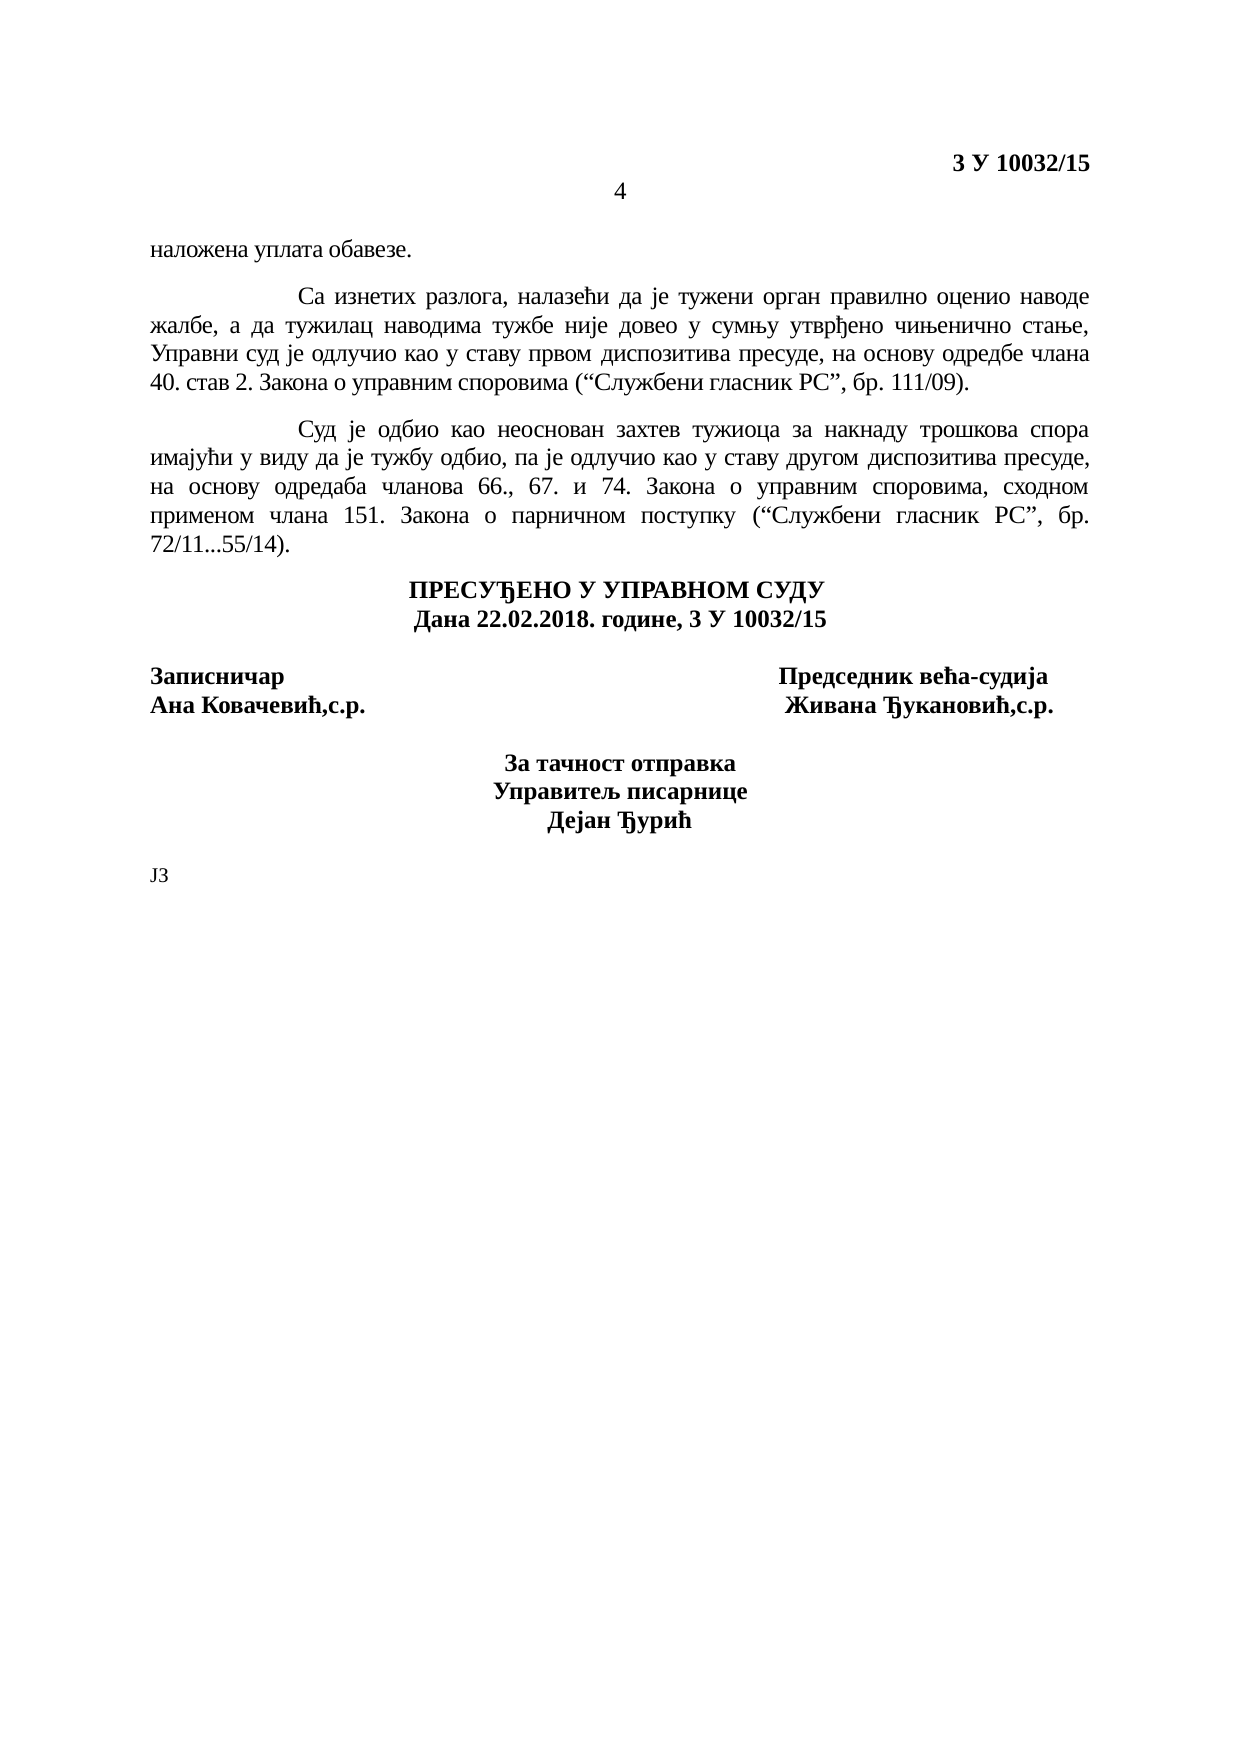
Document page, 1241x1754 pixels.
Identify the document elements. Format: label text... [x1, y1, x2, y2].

text Дејан Ђурић [150, 805, 1089, 834]
text За тачност отправка [150, 748, 1090, 776]
text Са изнетих разлога, налазећи да је тужени орган правилно оценио наводе жалбе, а да тужилац наводима тужбе није довео у сумњу утврђено чињенично стање, Управни суд је одлучио као у ставу првом диспозитивa пресуде, на основу одредбе члана 40. став 2. Закона о управним споровима (“Службени гласник РС”, бр. 111/09). [150, 281, 1090, 396]
text Записничар Председник већа-судија [150, 661, 1090, 690]
text Суд је одбио као неоснован захтев тужиоца за накнаду трошкова спора имајући у виду да је тужбу одбио, па је одлучио као у ставу другом диспозитива пресуде, на основу одредаба чланова 66., 67. и 74. Закона о управним споровима, сходном применом члана 151. Закона о парничном поступку (“Службени гласник РС”, бр. 72/11...55/14). [150, 414, 1090, 557]
text наложена уплата обавезе. [150, 234, 1090, 263]
text Управитељ писарнице [150, 776, 1090, 805]
text Ана Ковачевић,с.р. Живана Ђукановић,с.р. [150, 690, 1090, 719]
text Дана 22.02.2018. године, 3 У 10032/15 [150, 604, 1090, 633]
text ЈЗ [150, 863, 1089, 887]
text ПРЕСУЂЕНО У УПРАВНОМ СУДУ [150, 575, 1090, 604]
